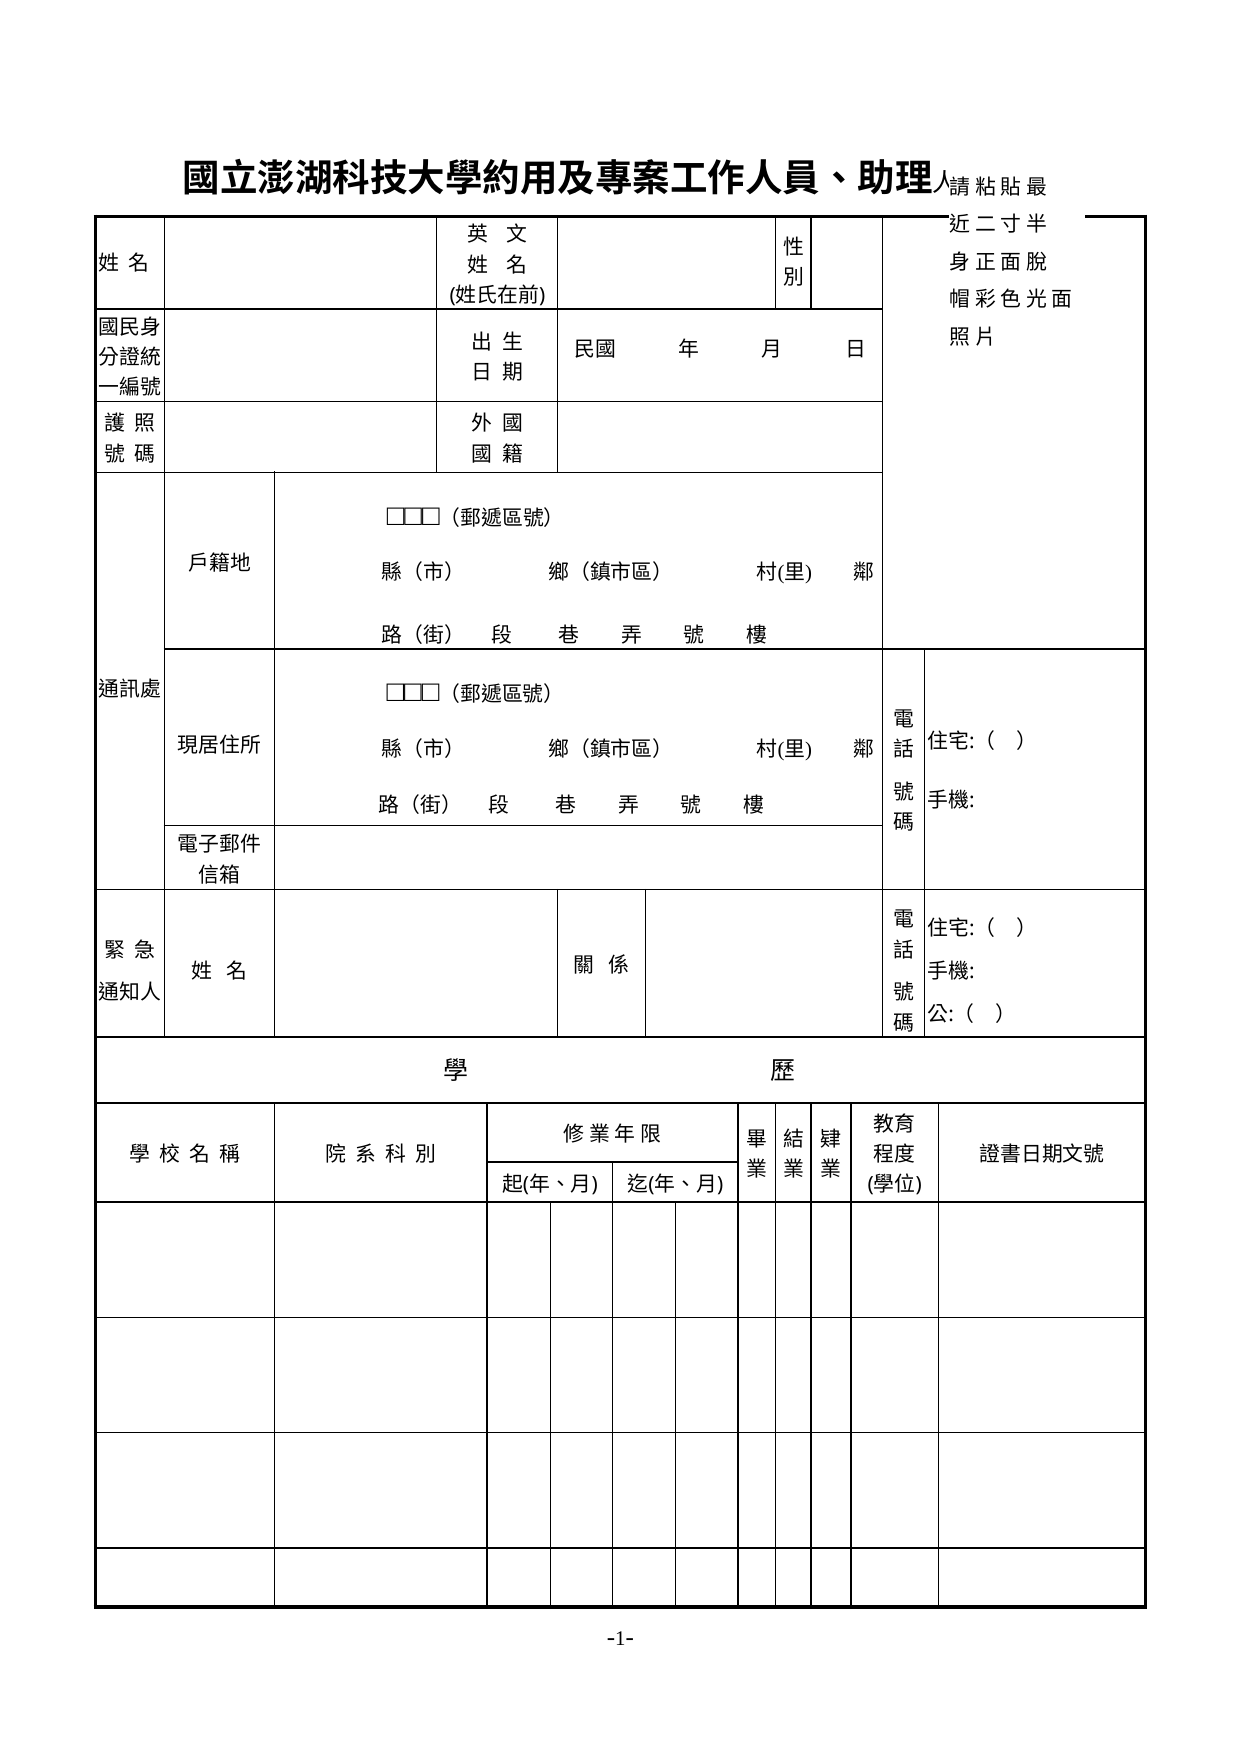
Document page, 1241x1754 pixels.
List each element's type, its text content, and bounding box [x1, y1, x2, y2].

table_cell 起(年、月) [488, 1163, 612, 1201]
table_cell [939, 1318, 1144, 1432]
table_cell [739, 1318, 775, 1432]
table_cell [488, 1433, 550, 1547]
table_cell [776, 1549, 810, 1605]
table_cell [97, 1549, 274, 1605]
table_header [883, 218, 949, 308]
table_cell 學 歷 [97, 1038, 1144, 1102]
table_cell 姓 名 [165, 890, 274, 1036]
table_cell [613, 1549, 675, 1605]
table_cell 住宅:（ ） 手機: [925, 650, 1144, 889]
table_cell [883, 401, 1144, 471]
table_cell 戶籍地 [165, 473, 274, 648]
table_cell [275, 826, 882, 889]
table_cell [852, 1433, 938, 1547]
table_header 姓 名 [97, 218, 164, 308]
table_cell 民國 年 月 日 [558, 310, 882, 401]
table_cell [551, 1318, 612, 1432]
table_cell 修 業 年 限 [488, 1104, 737, 1161]
table_cell 結業 [776, 1104, 810, 1201]
table_cell [676, 1433, 737, 1547]
table_cell 畢業 [739, 1104, 775, 1201]
table_cell [812, 1433, 850, 1547]
table_cell [776, 1433, 810, 1547]
table_cell [551, 1549, 612, 1605]
table_cell [165, 310, 436, 401]
table_cell 電話 號碼 [883, 890, 924, 1036]
table_cell [558, 402, 882, 471]
table_cell [676, 1549, 737, 1605]
table_cell [97, 1318, 274, 1432]
table_cell 通訊處 [97, 473, 164, 889]
table_cell [776, 1203, 810, 1316]
table_cell [676, 1318, 737, 1432]
table_cell [488, 1549, 550, 1605]
table_header 英 文 姓 名 (姓氏在前) [437, 218, 557, 308]
table_cell □□□（郵遞區號） 縣（市） 鄉（鎮市區） 村(里) 鄰 路（街） 段 巷 弄 號 樓 [275, 473, 882, 648]
table_header [558, 218, 775, 308]
table_header [1085, 218, 1144, 308]
table_cell [488, 1318, 550, 1432]
table_header 性別 [776, 218, 810, 308]
table_cell 電子郵件 信箱 [165, 826, 274, 889]
table_cell [275, 1203, 486, 1316]
table_cell [812, 1203, 850, 1316]
table_cell [275, 1318, 486, 1432]
table_cell [613, 1203, 675, 1316]
table_cell [776, 1318, 810, 1432]
table_cell [551, 1203, 612, 1316]
table_cell [939, 1549, 1144, 1605]
table_cell [165, 402, 436, 471]
table_cell [852, 1318, 938, 1432]
table_cell 院 系 科 別 [275, 1104, 486, 1201]
table_cell 現居住所 [165, 650, 274, 824]
table_cell [812, 1549, 850, 1605]
table_cell [551, 1433, 612, 1547]
table_cell [275, 890, 557, 1036]
table_cell [739, 1549, 775, 1605]
table_cell [97, 1433, 274, 1547]
table_header [165, 218, 436, 308]
table_cell [739, 1203, 775, 1316]
table_cell [812, 1318, 850, 1432]
table_cell 電話 號碼 [883, 650, 924, 889]
table_cell [275, 1549, 486, 1605]
table_cell [275, 1433, 486, 1547]
table_cell 教育 程度 (學位) [852, 1104, 938, 1201]
table_cell □□□（郵遞區號） 縣（市） 鄉（鎮市區） 村(里) 鄰 路（街） 段 巷 弄 號 樓 [275, 650, 882, 824]
table_cell [613, 1318, 675, 1432]
table_cell 國民身分證統一編號 [97, 310, 164, 401]
table_cell 出 生 日 期 [437, 310, 557, 401]
table_cell 護 照 號 碼 [97, 402, 164, 471]
table_cell [883, 163, 1144, 401]
table_cell [939, 1203, 1144, 1316]
text 國立澎湖科技大學約用及專案工作人員、助理人員履歷表 [89, 148, 1152, 202]
table_cell 緊 急 通知人 [97, 890, 164, 1036]
table_cell 關 係 [558, 890, 645, 1036]
table_header [812, 218, 882, 308]
table_cell 迄(年、月) [613, 1163, 737, 1201]
table_cell [646, 890, 882, 1036]
table_cell [852, 1549, 938, 1605]
table_cell [939, 1433, 1144, 1547]
table_cell [883, 471, 1144, 648]
table_cell 肄業 [812, 1104, 850, 1201]
table_cell [613, 1433, 675, 1547]
table_cell [97, 1203, 274, 1316]
table_cell [488, 1203, 550, 1316]
table_cell 外 國 國 籍 [437, 402, 557, 471]
table_cell 證書日期文號 [939, 1104, 1144, 1201]
table_cell [739, 1433, 775, 1547]
table_cell 住宅:（ ） 手機: 公:（ ） [925, 890, 1144, 1036]
table_cell 學 校 名 稱 [97, 1104, 274, 1201]
table_cell [852, 1203, 938, 1316]
table_cell [676, 1203, 737, 1316]
